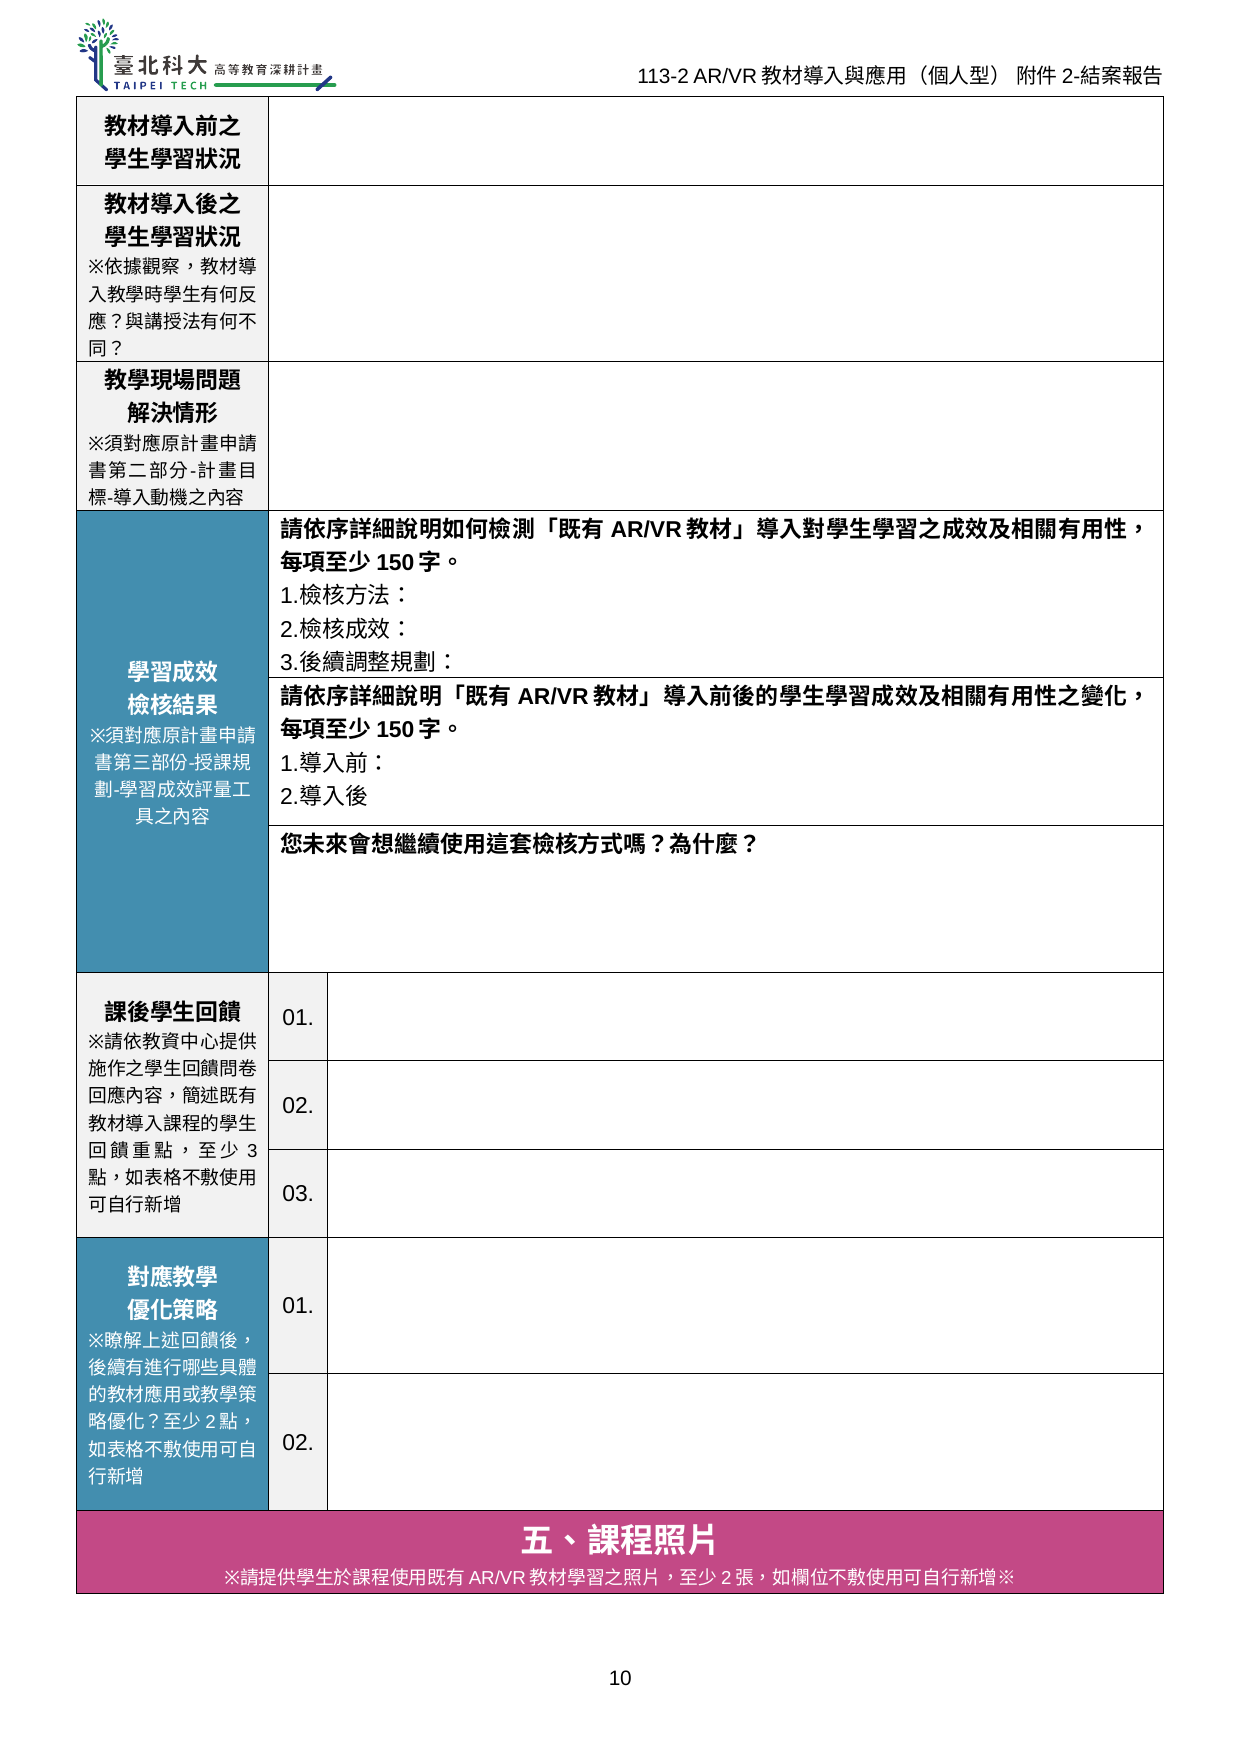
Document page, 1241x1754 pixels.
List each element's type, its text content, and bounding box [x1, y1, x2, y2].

table_cell [328, 1238, 1163, 1373]
table_cell [269, 362, 1163, 510]
table_cell 五、課程照片 ※請提供學生於課程使用既有AR/VR教材學習之照片，至少2張，如欄位不敷使用可自行新增※ [77, 1511, 1163, 1593]
table_cell [328, 1374, 1163, 1510]
table_cell 學習成效 檢核結果 ※須對應原計畫申請書第三部份-授課規劃-學習成效評量工具之內容 [77, 511, 268, 972]
table_cell 教材導入後之 學生學習狀況 ※依據觀察，教材導入教學時學生有何反應？與講授法有何不同？ [77, 186, 268, 361]
table_cell 對應教學 優化策略 ※瞭解上述回饋後，後續有進行哪些具體的教材應用或教學策略優化？至少2點，如表格不敷使用可自行新增 [77, 1238, 268, 1510]
table_cell 課後學生回饋 ※請依教資中心提供施作之學生回饋問卷回應內容，簡述既有教材導入課程的學生回饋重點，至少3點，如表格不敷使用可自行新增 [77, 973, 268, 1237]
table_cell 03. [269, 1150, 327, 1237]
table_cell 請依序詳細說明「既有AR/VR教材」導入前後的學生學習成效及相關有用性之變化，每項至少150字。 1.導入前： 2.導入後 [269, 678, 1163, 825]
table_cell 請依序詳細說明如何檢測「既有AR/VR教材」導入對學生學習之成效及相關有用性，每項至少150字。 1.檢核方法： 2.檢核成效： 3.後續調整規劃： [269, 511, 1163, 677]
table_cell [269, 97, 1163, 184]
table_cell 教學現場問題 解決情形 ※須對應原計畫申請書第二部分-計畫目標-導入動機之內容 [77, 362, 268, 510]
table_cell 02. [269, 1374, 327, 1510]
table_cell 您未來會想繼續使用這套檢核方式嗎？為什麼？ [269, 826, 1163, 972]
table_cell [328, 1061, 1163, 1149]
table_cell 教材導入前之 學生學習狀況 [77, 97, 268, 184]
table_cell [328, 1150, 1163, 1237]
table_cell [269, 186, 1163, 361]
table_cell [328, 973, 1163, 1060]
table_cell 02. [269, 1061, 327, 1149]
table_cell 01. [269, 973, 327, 1060]
table_cell 01. [269, 1238, 327, 1373]
